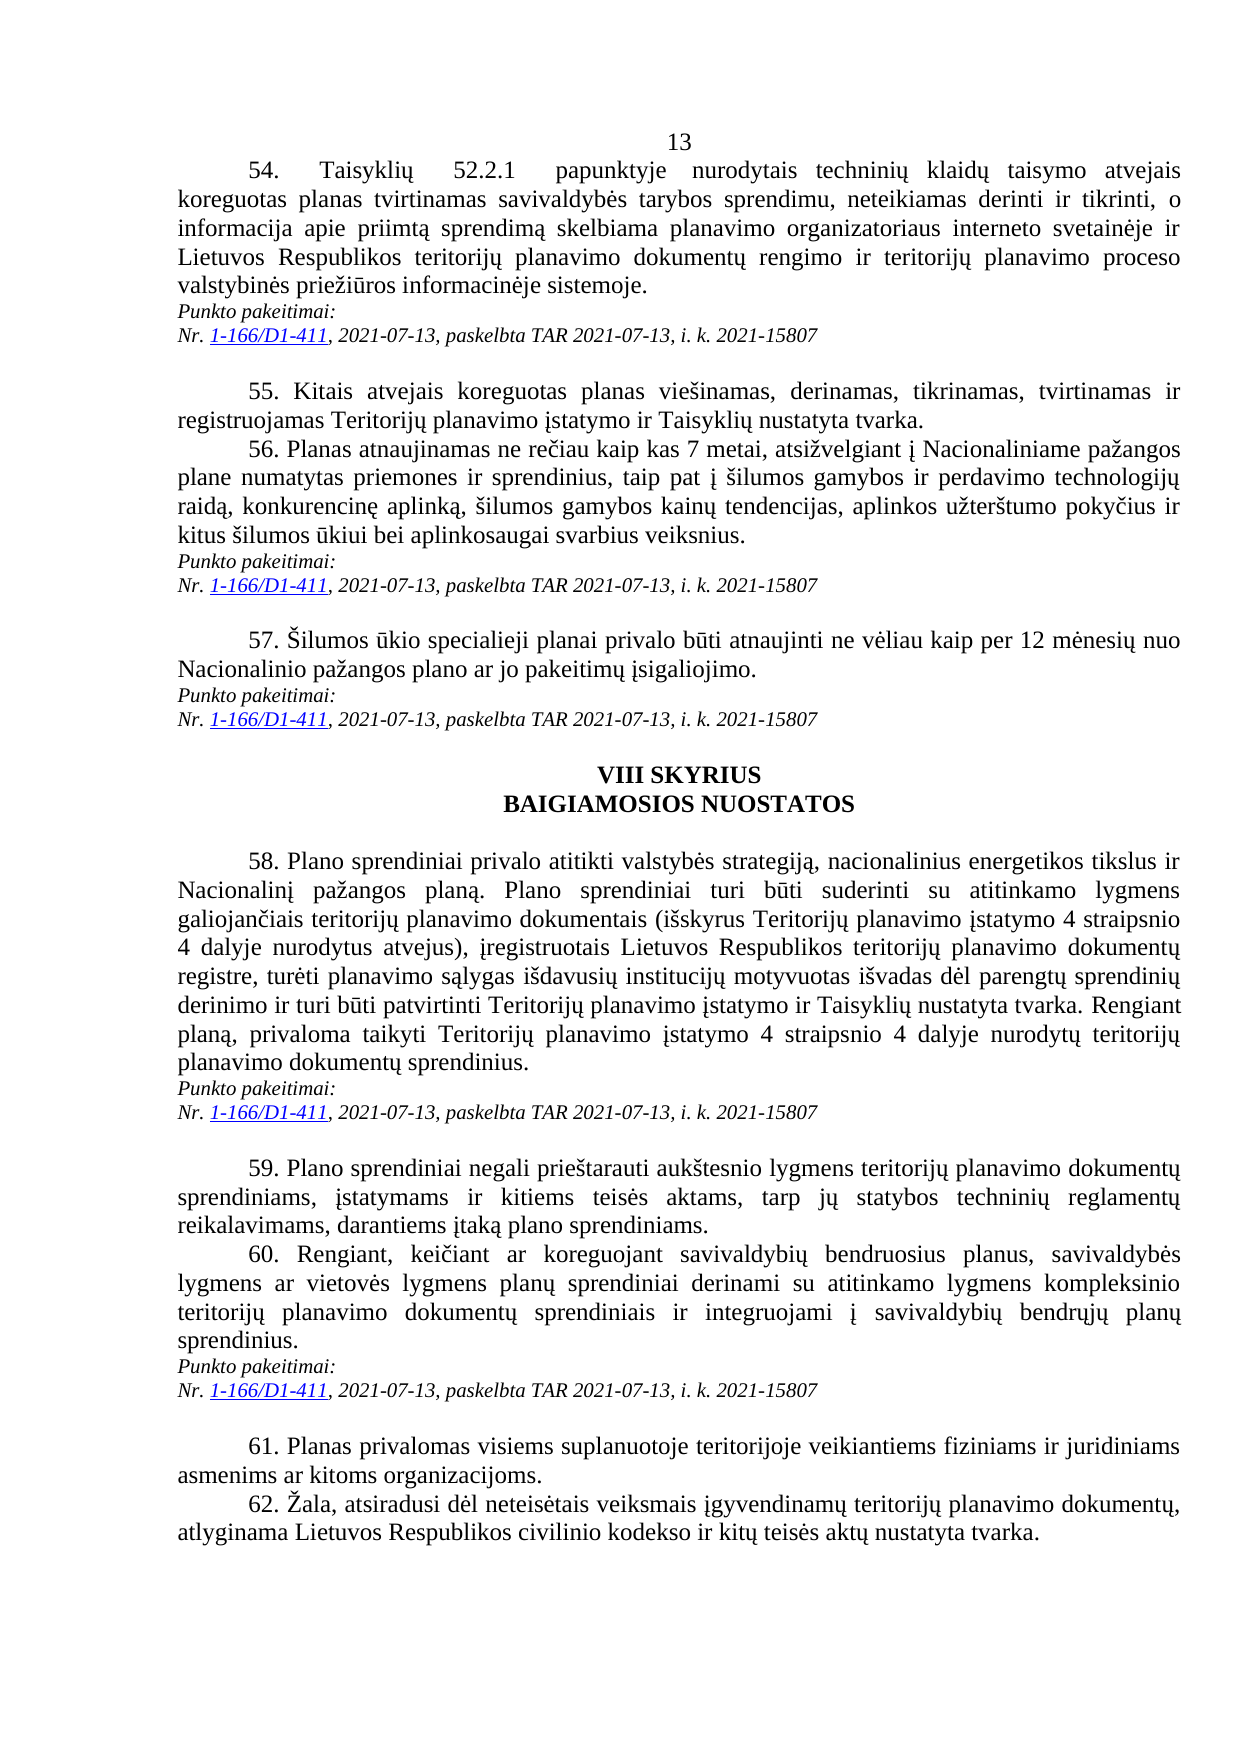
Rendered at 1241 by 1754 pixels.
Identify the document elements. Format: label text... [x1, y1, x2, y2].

text 57. Šilumos ūkio specialieji planai privalo būti atnaujinti ne vėliau kaip per 12 mėnesių nuo Nacionalinio pažangos plano ar jo pakeitimų įsigaliojimo. [177, 626, 1181, 683]
text Punkto pakeitimai: [177, 1354, 1181, 1378]
text 59. Plano sprendiniai negali prieštarauti aukštesnio lygmens teritorijų planavimo dokumentų sprendiniams, įstatymams ir kitiems teisės aktams, tarp jų statybos techninių reglamentų reikalavimams, darantiems įtaką plano sprendiniams. [177, 1153, 1181, 1239]
text VIII SKYRIUS [177, 760, 1181, 789]
text 55. Kitais atvejais koreguotas planas viešinamas, derinamas, tikrinamas, tvirtinamas ir registruojamas Teritorijų planavimo įstatymo ir Taisyklių nustatyta tvarka. [177, 376, 1181, 434]
text Punkto pakeitimai: [177, 299, 1181, 323]
text Nr. 1-166/D1-411, 2021-07-13, paskelbta TAR 2021-07-13, i. k. 2021-15807 [177, 573, 1181, 597]
text 60. Rengiant, keičiant ar koreguojant savivaldybių bendruosius planus, savivaldybės lygmens ar vietovės lygmens planų sprendiniai derinami su atitinkamo lygmens kompleksinio teritorijų planavimo dokumentų sprendiniais ir integruojami į savivaldybių bendrųjų planų sprendinius. [177, 1239, 1181, 1354]
text Punkto pakeitimai: [177, 683, 1181, 707]
text Nr. 1-166/D1-411, 2021-07-13, paskelbta TAR 2021-07-13, i. k. 2021-15807 [177, 1378, 1181, 1402]
text Punkto pakeitimai: [177, 549, 1181, 573]
text Punkto pakeitimai: [177, 1076, 1181, 1100]
text 62. Žala, atsiradusi dėl neteisėtais veiksmais įgyvendinamų teritorijų planavimo dokumentų, atlyginama Lietuvos Respublikos civilinio kodekso ir kitų teisės aktų nustatyta tvarka. [177, 1489, 1181, 1546]
text Nr. 1-166/D1-411, 2021-07-13, paskelbta TAR 2021-07-13, i. k. 2021-15807 [177, 323, 1181, 347]
text BAIGIAMOSIOS NUOSTATOS [177, 789, 1181, 817]
text 54. Taisyklių 52.2.1 papunktyje nurodytais techninių klaidų taisymo atvejais koreguotas planas tvirtinamas savivaldybės tarybos sprendimu, neteikiamas derinti ir tikrinti, o informacija apie priimtą sprendimą skelbiama planavimo organizatoriaus interneto svetainėje ir Lietuvos Respublikos teritorijų planavimo dokumentų rengimo ir teritorijų planavimo proceso valstybinės priežiūros informacinėje sistemoje. [177, 156, 1181, 299]
text 56. Planas atnaujinamas ne rečiau kaip kas 7 metai, atsižvelgiant į Nacionaliniame pažangos plane numatytas priemones ir sprendinius, taip pat į šilumos gamybos ir perdavimo technologijų raidą, konkurencinę aplinką, šilumos gamybos kainų tendencijas, aplinkos užterštumo pokyčius ir kitus šilumos ūkiui bei aplinkosaugai svarbius veiksnius. [177, 434, 1181, 549]
text 58. Plano sprendiniai privalo atitikti valstybės strategiją, nacionalinius energetikos tikslus ir Nacionalinį pažangos planą. Plano sprendiniai turi būti suderinti su atitinkamo lygmens galiojančiais teritorijų planavimo dokumentais (išskyrus Teritorijų planavimo įstatymo 4 straipsnio 4 dalyje nurodytus atvejus), įregistruotais Lietuvos Respublikos teritorijų planavimo dokumentų registre, turėti planavimo sąlygas išdavusių institucijų motyvuotas išvadas dėl parengtų sprendinių derinimo ir turi būti patvirtinti Teritorijų planavimo įstatymo ir Taisyklių nustatyta tvarka. Rengiant planą, privaloma taikyti Teritorijų planavimo įstatymo 4 straipsnio 4 dalyje nurodytų teritorijų planavimo dokumentų sprendinius. [177, 846, 1181, 1076]
text Nr. 1-166/D1-411, 2021-07-13, paskelbta TAR 2021-07-13, i. k. 2021-15807 [177, 707, 1181, 731]
text Nr. 1-166/D1-411, 2021-07-13, paskelbta TAR 2021-07-13, i. k. 2021-15807 [177, 1100, 1181, 1124]
text 61. Planas privalomas visiems suplanuotoje teritorijoje veikiantiems fiziniams ir juridiniams asmenims ar kitoms organizacijoms. [177, 1431, 1181, 1489]
